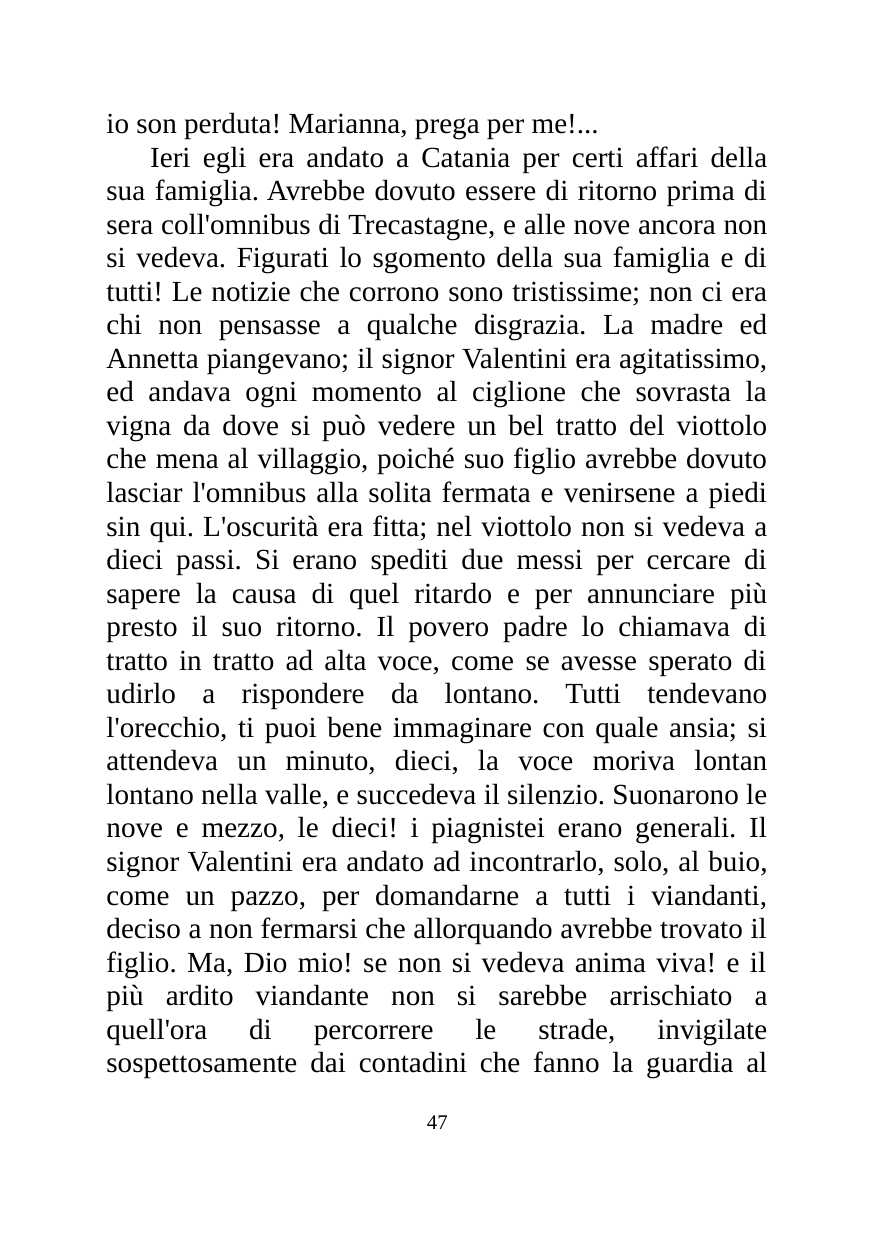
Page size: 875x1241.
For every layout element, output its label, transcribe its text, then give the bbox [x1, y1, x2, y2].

text io son perduta! Marianna, prega per me!... [106, 106, 768, 140]
text Ieri egli era andato a Catania per certi affari della sua famiglia. Avrebbe dovuto essere di ritorno prima di sera coll'omnibus di Trecastagne, e alle nove ancora non si vedeva. Figurati lo sgomento della sua famiglia e di tutti! Le notizie che corrono sono tristissime; non ci era chi non pensasse a qualche disgrazia. La madre ed Annetta piangevano; il signor Valentini era agitatissimo, ed andava ogni momento al ciglione che sovrasta la vigna da dove si può vedere un bel tratto del viottolo che mena al villaggio, poiché suo figlio avrebbe dovuto lasciar l'omnibus alla solita fermata e venirsene a piedi sin qui. L'oscurità era fitta; nel viottolo non si vedeva a dieci passi. Si erano spediti due messi per cercare di sapere la causa di quel ritardo e per annunciare più presto il suo ritorno. Il povero padre lo chiamava di tratto in tratto ad alta voce, come se avesse sperato di udirlo a rispondere da lontano. Tutti tendevano l'orecchio, ti puoi bene immaginare con quale ansia; si attendeva un minuto, dieci, la voce moriva lontan lontano nella valle, e succedeva il silenzio. Suonarono le nove e mezzo, le dieci! i piagnistei erano generali. Il signor Valentini era andato ad incontrarlo, solo, al buio, come un pazzo, per domandarne a tutti i viandanti, deciso a non fermarsi che allorquando avrebbe trovato il figlio. Ma, Dio mio! se non si vedeva anima viva! e il più ardito viandante non si sarebbe arrischiato a quell'ora di percorrere le strade, invigilate sospettosamente dai contadini che fanno la guardia al [106, 140, 768, 1079]
